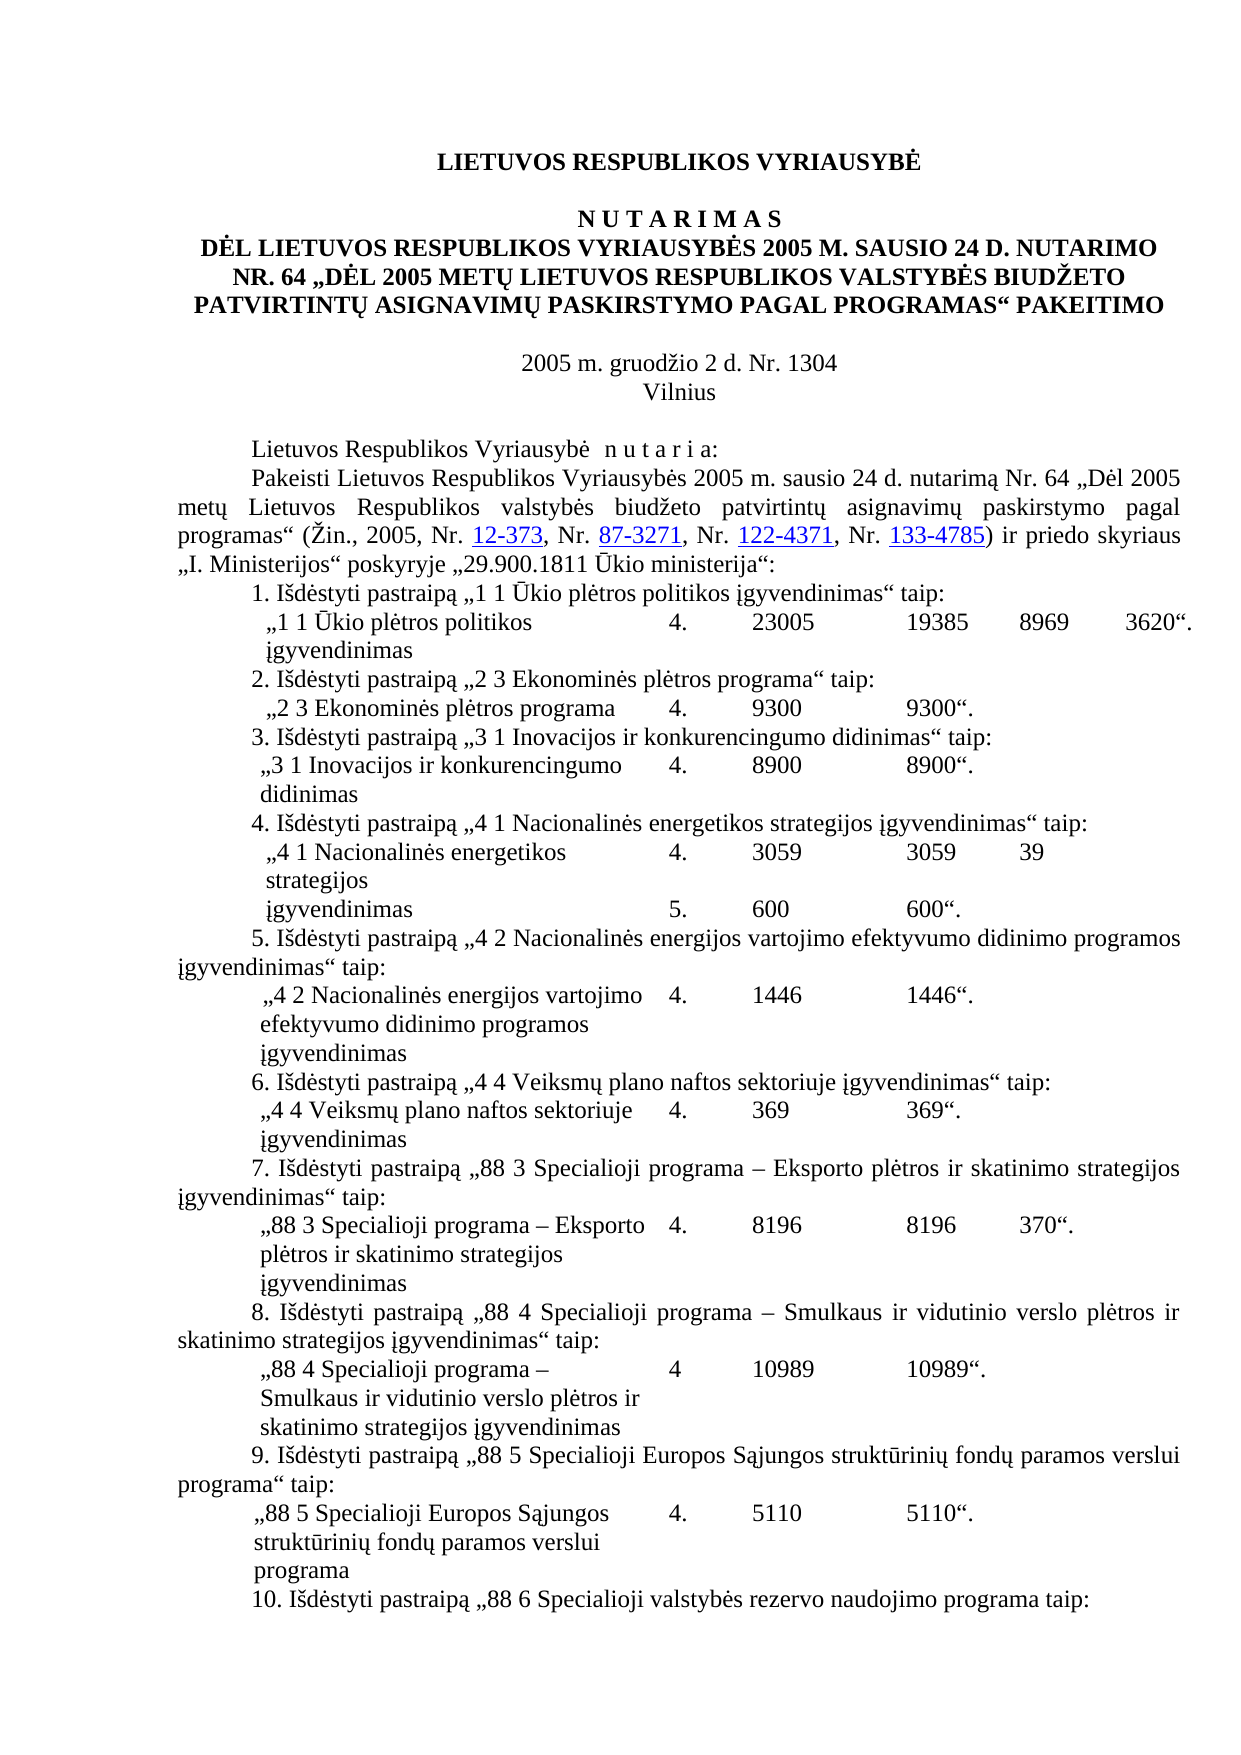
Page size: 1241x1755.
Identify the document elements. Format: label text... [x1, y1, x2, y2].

text 3. Išdėstyti pastraipą „3 1 Inovacijos ir konkurencingumo didinimas“ taip: [177, 722, 1181, 751]
table_header „4 2 Nacionalinės energijos vartojimo efektyvumo didinimo programos įgyvendinimas [177, 981, 657, 1067]
text DĖL LIETUVOS RESPUBLIKOS VYRIAUSYBĖS 2005 M. SAUSIO 24 D. NUTARIMO NR. 64 „DĖL 2005 METŲ LIETUVOS RESPUBLIKOS VALSTYBĖS BIUDŽETO PATVIRTINTŲ ASIGNAVIMŲ PASKIRSTYMO PAGAL PROGRAMAS“ PAKEITIMO [177, 233, 1181, 319]
text 5. Išdėstyti pastraipą „4 2 Nacionalinės energijos vartojimo efektyvumo didinimo programos įgyvendinimas“ taip: [177, 923, 1181, 981]
table_header 4. [658, 1498, 741, 1584]
table_header 4. [658, 837, 741, 894]
table_header 8196 [895, 1211, 1008, 1297]
table_header 39 [1008, 837, 1204, 894]
table_cell [1008, 894, 1204, 923]
table_cell įgyvendinimas [177, 894, 657, 923]
text 10. Išdėstyti pastraipą „88 6 Specialioji valstybės rezervo naudojimo programa taip: [177, 1584, 1181, 1613]
text 1. Išdėstyti pastraipą „1 1 Ūkio plėtros politikos įgyvendinimas“ taip: [177, 578, 1181, 607]
table_header „1 1 Ūkio plėtros politikos įgyvendinimas [177, 607, 657, 664]
table_header 4. [658, 693, 741, 722]
table_header 10989 [741, 1354, 895, 1441]
text 6. Išdėstyti pastraipą „4 4 Veiksmų plano naftos sektoriuje įgyvendinimas“ taip: [177, 1067, 1181, 1096]
table_header 4. [658, 981, 741, 1067]
table_header 9300 [741, 693, 895, 722]
table_header „4 4 Veiksmų plano naftos sektoriuje įgyvendinimas [177, 1096, 657, 1153]
table_header 4. [658, 607, 741, 664]
table_header „88 5 Specialioji Europos Sąjungos struktūrinių fondų paramos verslui programa [177, 1498, 657, 1584]
table_header „4 1 Nacionalinės energetikos strategijos [177, 837, 657, 894]
table_header 5110 [741, 1498, 895, 1584]
text 8. Išdėstyti pastraipą „88 4 Specialioji programa – Smulkaus ir vidutinio verslo plėtros ir skatinimo strategijos įgyvendinimas“ taip: [177, 1297, 1181, 1354]
text 2005 m. gruodžio 2 d. Nr. 1304 [177, 348, 1181, 377]
table_header 8900“. [895, 751, 1204, 808]
text Vilnius [177, 377, 1181, 406]
table_header 4 [658, 1354, 741, 1441]
table_header 9300“. [895, 693, 1204, 722]
table_header 1446“. [895, 981, 1204, 1067]
table_header 8900 [741, 751, 895, 808]
table_header 4. [658, 751, 741, 808]
table_header „88 3 Specialioji programa – Eksporto plėtros ir skatinimo strategijos įgyvendinimas [177, 1211, 657, 1297]
table_header 10989“. [895, 1354, 1204, 1441]
table_header 3059 [741, 837, 895, 894]
table_header 3620“. [1114, 607, 1204, 664]
table_header „88 4 Specialioji programa – Smulkaus ir vidutinio verslo plėtros ir skatinimo strategijos įgyvendinimas [177, 1354, 657, 1441]
table_cell 5. [658, 894, 741, 923]
table_header 4. [658, 1211, 741, 1297]
table_header 8196 [741, 1211, 895, 1297]
table_header 4. [658, 1096, 741, 1153]
table_header 8969 [1008, 607, 1114, 664]
table_header 23005 [741, 607, 895, 664]
text 2. Išdėstyti pastraipą „2 3 Ekonominės plėtros programa“ taip: [177, 664, 1181, 693]
table_cell 600“. [895, 894, 1008, 923]
text LIETUVOS RESPUBLIKOS VYRIAUSYBĖ [177, 147, 1181, 176]
table_header 1446 [741, 981, 895, 1067]
table_header 369“. [895, 1096, 1204, 1153]
text 9. Išdėstyti pastraipą „88 5 Specialioji Europos Sąjungos struktūrinių fondų paramos verslui programa“ taip: [177, 1441, 1181, 1498]
text Pakeisti Lietuvos Respublikos Vyriausybės 2005 m. sausio 24 d. nutarimą Nr. 64 „Dėl 2005 metų Lietuvos Respublikos valstybės biudžeto patvirtintų asignavimų paskirstymo pagal programas“ (Žin., 2005, Nr. 12-373, Nr. 87-3271, Nr. 122-4371, Nr. 133-4785) ir priedo skyriaus „I. Ministerijos“ poskyryje „29.900.1811 Ūkio ministerija“: [177, 463, 1181, 578]
text 7. Išdėstyti pastraipą „88 3 Specialioji programa – Eksporto plėtros ir skatinimo strategijos įgyvendinimas“ taip: [177, 1153, 1181, 1211]
table_header 3059 [895, 837, 1008, 894]
text Lietuvos Respublikos Vyriausybė nutaria: [177, 434, 1181, 463]
table_header „2 3 Ekonominės plėtros programa [177, 693, 657, 722]
table_header 369 [741, 1096, 895, 1153]
text N U T A R I M A S [177, 204, 1181, 233]
table_header 19385 [895, 607, 1008, 664]
table_header „3 1 Inovacijos ir konkurencingumo didinimas [177, 751, 657, 808]
text 4. Išdėstyti pastraipą „4 1 Nacionalinės energetikos strategijos įgyvendinimas“ taip: [177, 808, 1181, 837]
table_header 5110“. [895, 1498, 1204, 1584]
table_header 370“. [1008, 1211, 1204, 1297]
table_cell 600 [741, 894, 895, 923]
